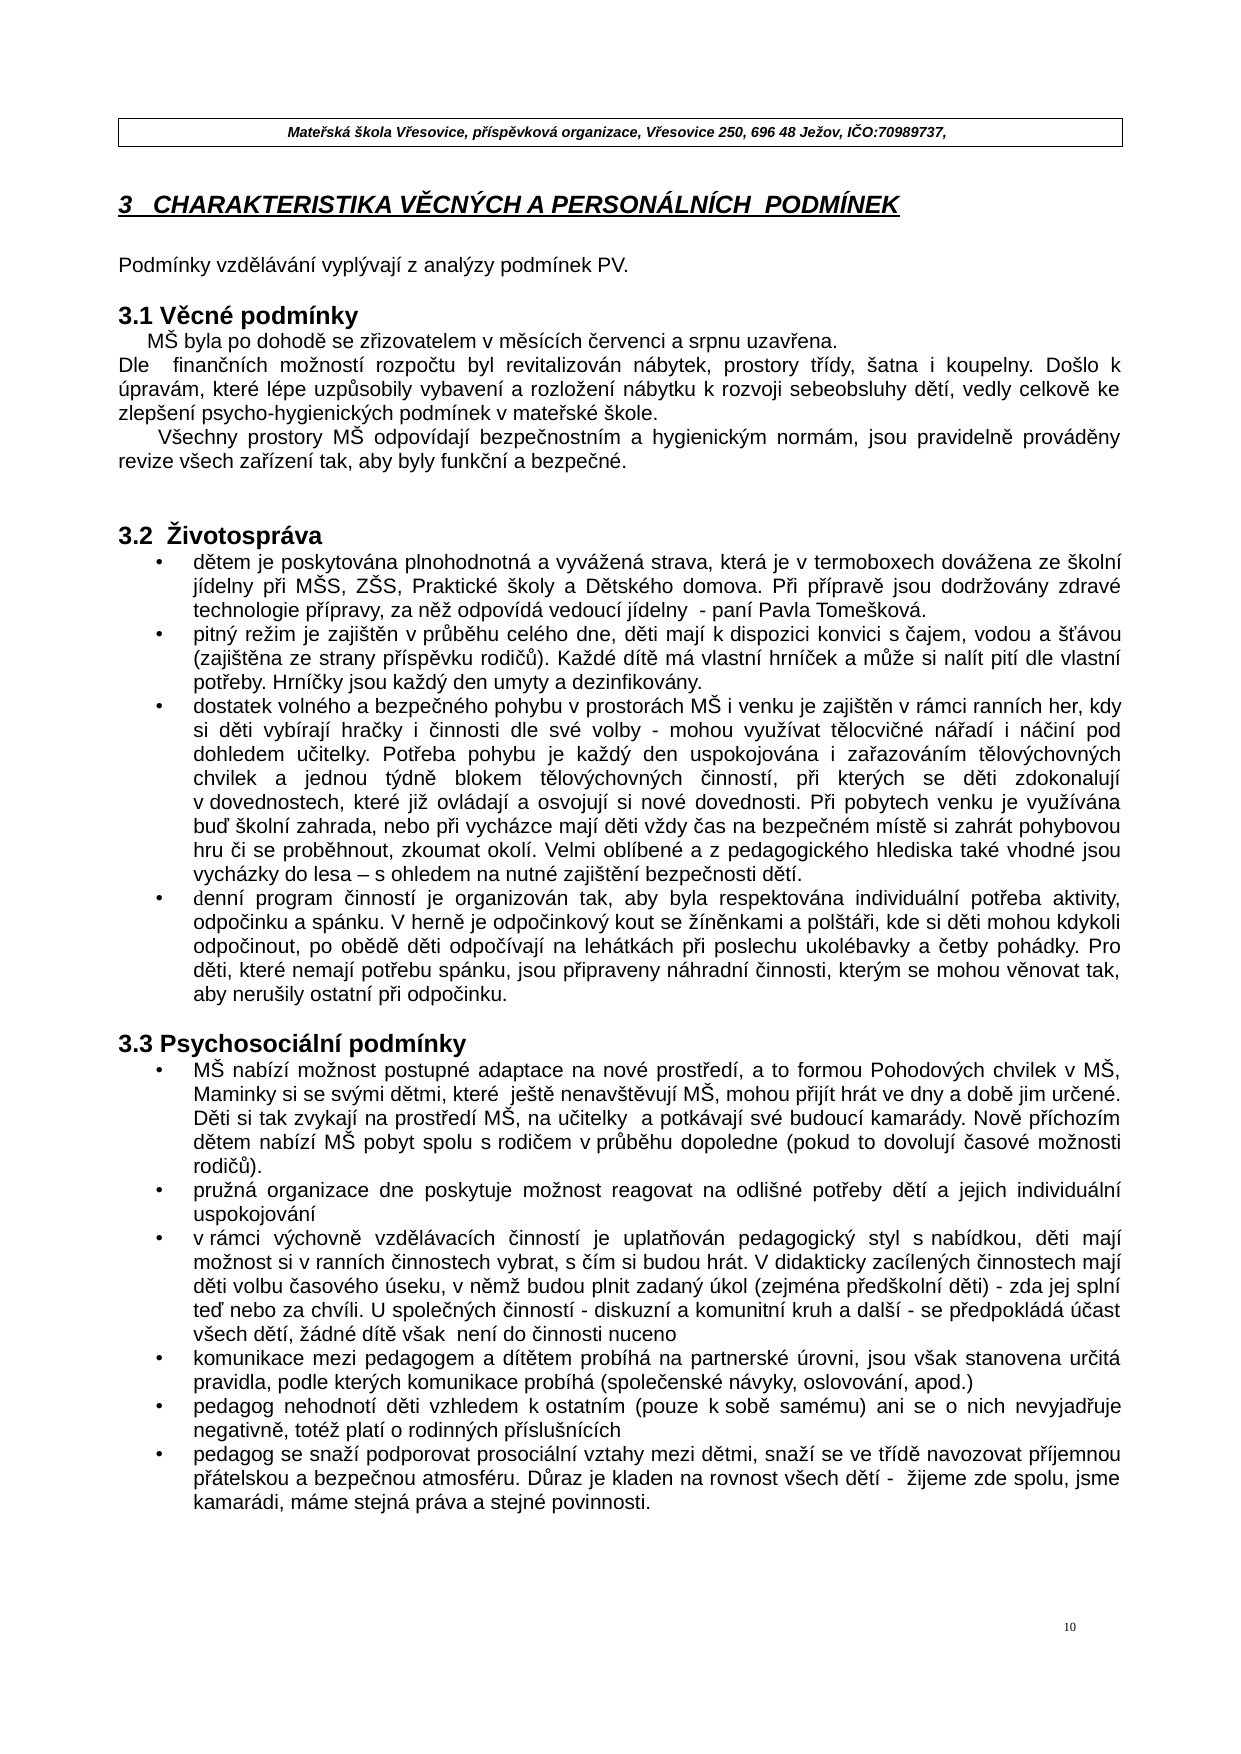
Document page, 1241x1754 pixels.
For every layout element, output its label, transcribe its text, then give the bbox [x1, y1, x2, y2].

list pitný režim je zajištěn v průběhu celého dne, děti mají k dispozici konvici s čajem, vodou a šťávou (zajištěna ze strany příspěvku rodičů). Každé dítě má vlastní hrníček a může si nalít pití dle vlastní potřeby. Hrníčky jsou každý den umyty a dezinfikovány. [156, 622, 1122, 694]
text Dle finančních možností rozpočtu byl revitalizován nábytek, prostory třídy, šatna i koupelny. Došlo k úpravám, které lépe uzpůsobily vybavení a rozložení nábytku k rozvoji sebeobsluhy dětí, vedly celkově ke zlepšení psycho-hygienických podmínek v mateřské škole. [118, 353, 1122, 425]
text Všechny prostory MŠ odpovídají bezpečnostním a hygienickým normám, jsou pravidelně prováděny revize všech zařízení tak, aby byly funkční a bezpečné. [118, 425, 1122, 473]
list pedagog se snaží podporovat prosociální vztahy mezi dětmi, snaží se ve třídě navozovat příjemnou přátelskou a bezpečnou atmosféru. Důraz je kladen na rovnost všech dětí - žijeme zde spolu, jsme kamarádi, máme stejná práva a stejné povinnosti. [156, 1442, 1122, 1514]
text 3.3 Psychosociální podmínky [118, 1029, 1122, 1058]
list dostatek volného a bezpečného pohybu v prostorách MŠ i venku je zajištěn v rámci ranních her, kdy si děti vybírají hračky i činnosti dle své volby - mohou využívat tělocvičné nářadí i náčiní pod dohledem učitelky. Potřeba pohybu je každý den uspokojována i zařazováním tělovýchovných chvilek a jednou týdně blokem tělovýchovných činností, při kterých se děti zdokonalují v dovednostech, které již ovládají a osvojují si nové dovednosti. Při pobytech venku je využívána buď školní zahrada, nebo při vycházce mají děti vždy čas na bezpečném místě si zahrát pohybovou hru či se proběhnout, zkoumat okolí. Velmi oblíbené a z pedagogického hlediska také vhodné jsou vycházky do lesa – s ohledem na nutné zajištění bezpečnosti dětí. [156, 694, 1122, 886]
text Podmínky vzdělávání vyplývají z analýzy podmínek PV. [118, 253, 1122, 277]
text 3 CHARAKTERISTIKA VĚCNÝCH A PERSONÁLNÍCH PODMÍNEK [118, 190, 1122, 219]
text 3.2 Životospráva [118, 521, 1122, 550]
text MŠ byla po dohodě se zřizovatelem v měsících červenci a srpnu uzavřena. [118, 329, 1122, 353]
list pedagog nehodnotí děti vzhledem k ostatním (pouze k sobě samému) ani se o nich nevyjadřuje negativně, totéž platí o rodinných příslušnících [156, 1394, 1122, 1442]
list denní program činností je organizován tak, aby byla respektována individuální potřeba aktivity, odpočinku a spánku. V herně je odpočinkový kout se žíněnkami a polštáři, kde si děti mohou kdykoli odpočinout, po obědě děti odpočívají na lehátkách při poslechu ukolébavky a četby pohádky. Pro děti, které nemají potřebu spánku, jsou připraveny náhradní činnosti, kterým se mohou věnovat tak, aby nerušily ostatní při odpočinku. [156, 886, 1122, 1006]
list dětem je poskytována plnohodnotná a vyvážená strava, která je v termoboxech dovážena ze školní jídelny při MŠS, ZŠS, Praktické školy a Dětského domova. Při přípravě jsou dodržovány zdravé technologie přípravy, za něž odpovídá vedoucí jídelny - paní Pavla Tomešková. [156, 550, 1122, 622]
list pružná organizace dne poskytuje možnost reagovat na odlišné potřeby dětí a jejich individuální uspokojování [156, 1178, 1122, 1226]
list komunikace mezi pedagogem a dítětem probíhá na partnerské úrovni, jsou však stanovena určitá pravidla, podle kterých komunikace probíhá (společenské návyky, oslovování, apod.) [156, 1346, 1122, 1394]
list v rámci výchovně vzdělávacích činností je uplatňován pedagogický styl s nabídkou, děti mají možnost si v ranních činnostech vybrat, s čím si budou hrát. V didakticky zacílených činnostech mají děti volbu časového úseku, v němž budou plnit zadaný úkol (zejména předškolní děti) - zda jej splní teď nebo za chvíli. U společných činností - diskuzní a komunitní kruh a další - se předpokládá účast všech dětí, žádné dítě však není do činnosti nuceno [156, 1226, 1122, 1346]
text 3.1 Věcné podmínky [118, 301, 1122, 329]
list MŠ nabízí možnost postupné adaptace na nové prostředí, a to formou Pohodových chvilek v MŠ, Maminky si se svými dětmi, které ještě nenavštěvují MŠ, mohou přijít hrát ve dny a době jim určené. Děti si tak zvykají na prostředí MŠ, na učitelky a potkávají své budoucí kamarády. Nově příchozím dětem nabízí MŠ pobyt spolu s rodičem v průběhu dopoledne (pokud to dovolují časové možnosti rodičů). [156, 1058, 1122, 1178]
